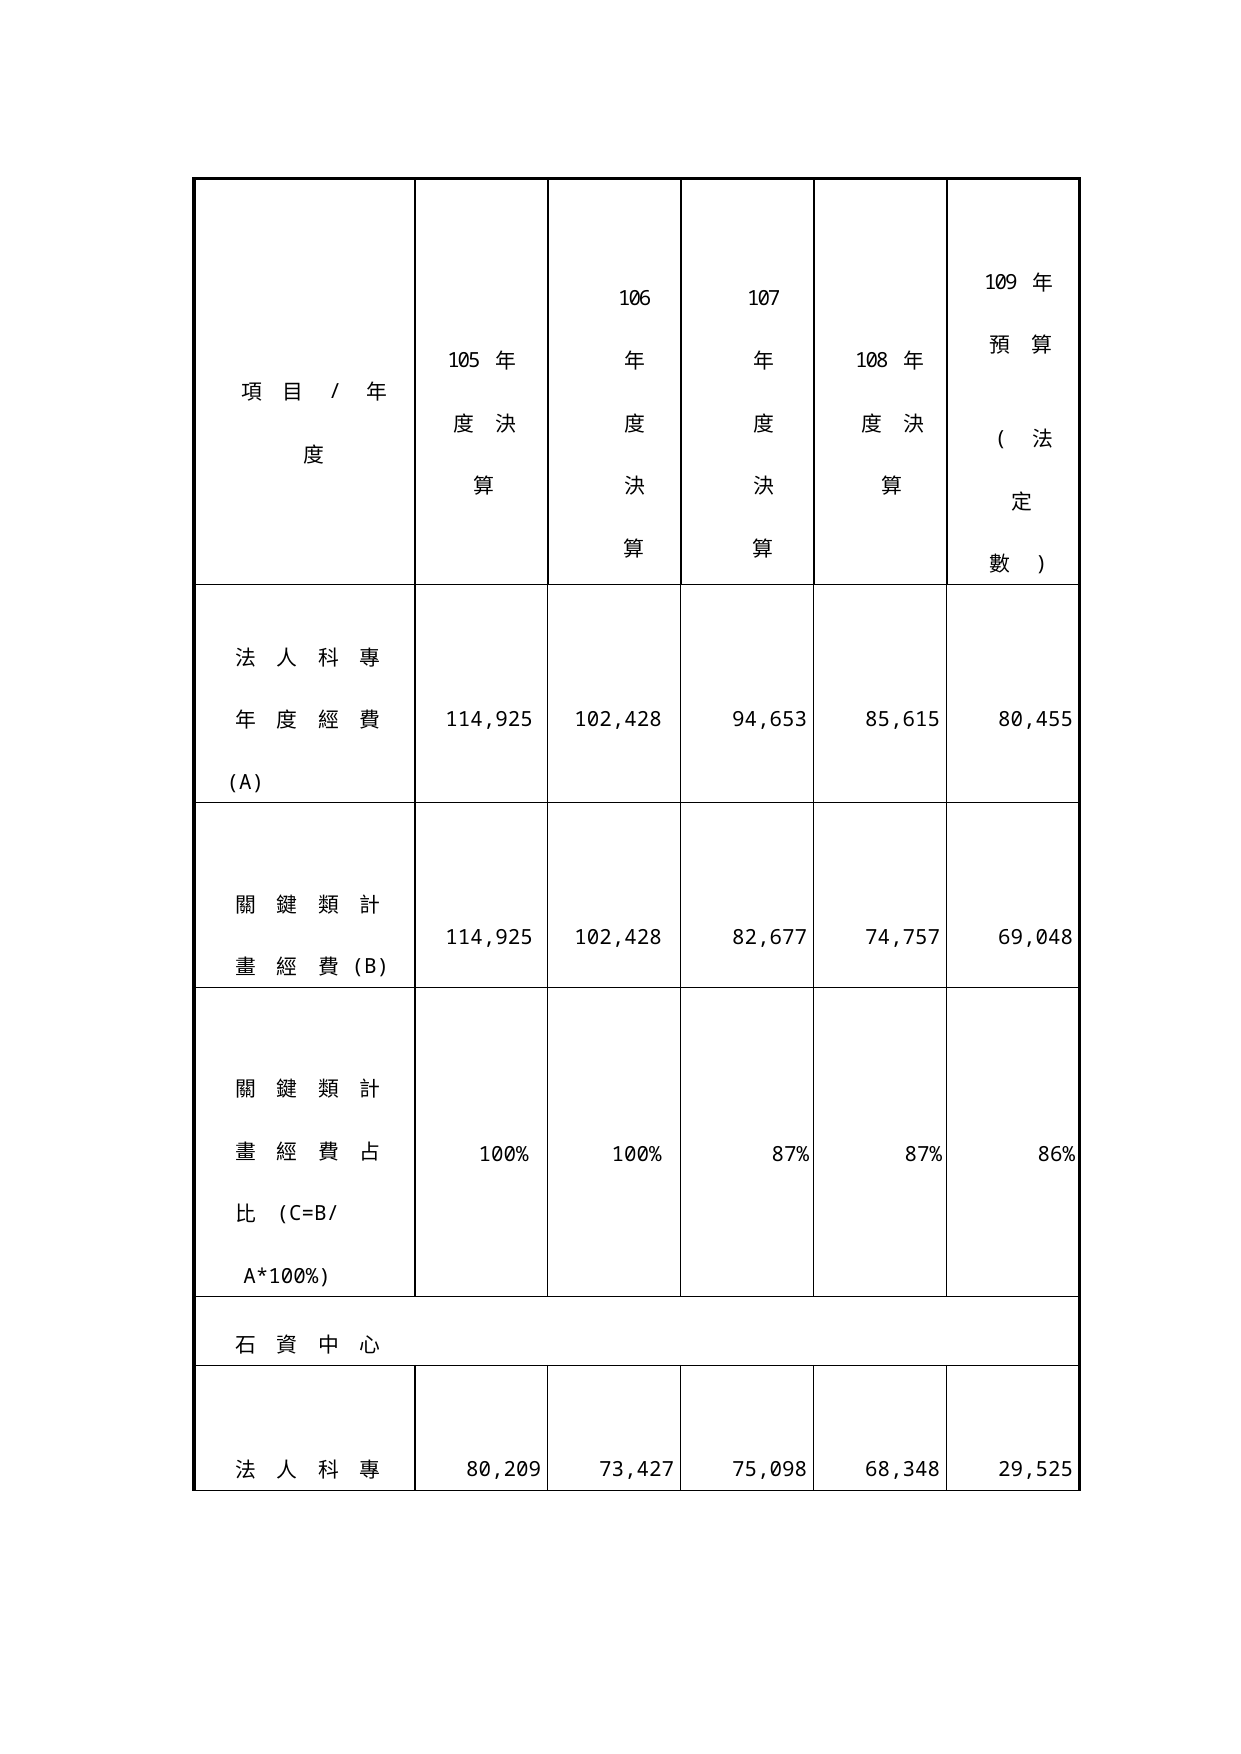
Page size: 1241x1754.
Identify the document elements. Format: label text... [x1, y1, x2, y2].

table_cell 82,677 [681, 803, 813, 987]
table_cell 80,209 [416, 1366, 547, 1490]
table_cell 102,428 [548, 585, 680, 802]
table_cell 關鍵類計畫經費占比(C=B/A*100%) [196, 988, 414, 1296]
table_header 108年度決算 [815, 180, 946, 583]
table_cell 73,427 [548, 1366, 680, 1490]
table_cell 85,615 [814, 585, 946, 802]
table_cell 29,525 [947, 1366, 1078, 1490]
table_cell 94,653 [681, 585, 813, 802]
table_cell 114,925 [416, 585, 547, 802]
table_cell 102,428 [548, 803, 680, 987]
table_cell 86% [947, 988, 1078, 1296]
table_cell 法人科專年度經費(A) [196, 585, 414, 802]
table_cell 法人科專 [196, 1366, 414, 1490]
table_cell 87% [814, 988, 946, 1296]
table_cell 87% [681, 988, 813, 1296]
table_header 107年度決算 [682, 180, 813, 583]
table_header 109年預算 (法定數) [948, 180, 1078, 583]
table_cell 80,455 [947, 585, 1078, 802]
table_header 105年度決算 [416, 180, 547, 583]
table_header 項目/年度 [196, 180, 414, 583]
table_cell 114,925 [416, 803, 547, 987]
table_cell 100% [548, 988, 680, 1296]
table_cell 關鍵類計畫經費(B) [196, 803, 414, 987]
table_cell 74,757 [814, 803, 946, 987]
table_cell 75,098 [681, 1366, 813, 1490]
table_header 106年度決算 [549, 180, 680, 583]
table_cell 石資中心 [196, 1297, 1078, 1365]
table_cell 100% [416, 988, 547, 1296]
table_cell 68,348 [814, 1366, 946, 1490]
table_cell 69,048 [947, 803, 1078, 987]
